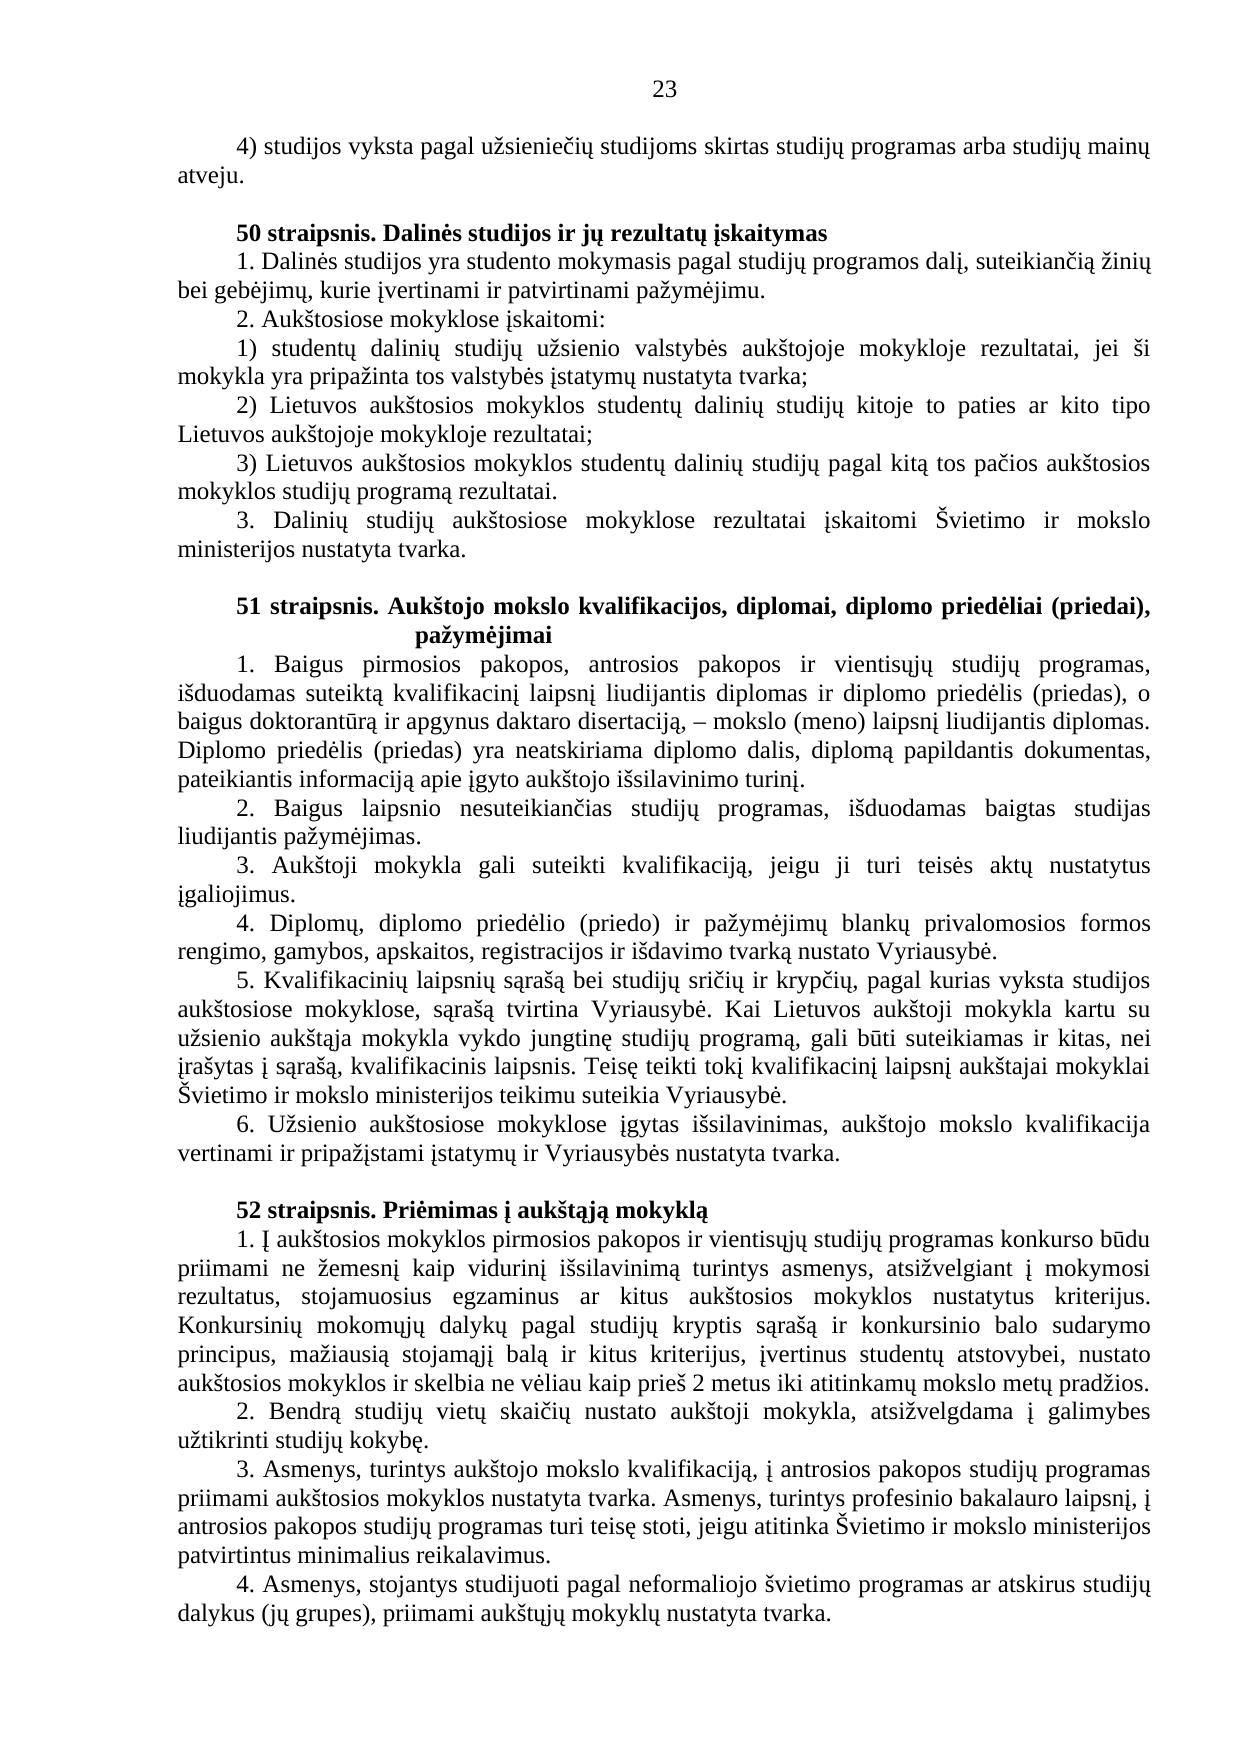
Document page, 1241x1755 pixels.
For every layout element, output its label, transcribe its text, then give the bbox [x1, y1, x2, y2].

text 2. Baigus laipsnio nesuteikiančias studijų programas, išduodamas baigtas studijas liudijantis pažymėjimas. [177, 793, 1152, 850]
text 1) studentų dalinių studijų užsienio valstybės aukštojoje mokykloje rezultatai, jei ši mokykla yra pripažinta tos valstybės įstatymų nustatyta tvarka; [177, 333, 1152, 390]
text 3. Aukštoji mokykla gali suteikti kvalifikaciją, jeigu ji turi teisės aktų nustatytus įgaliojimus. [177, 850, 1152, 908]
text 1. Į aukštosios mokyklos pirmosios pakopos ir vientisųjų studijų programas konkurso būdu priimami ne žemesnį kaip vidurinį išsilavinimą turintys asmenys, atsižvelgiant į mokymosi rezultatus, stojamuosius egzaminus ar kitus aukštosios mokyklos nustatytus kriterijus. Konkursinių mokomųjų dalykų pagal studijų kryptis sąrašą ir konkursinio balo sudarymo principus, mažiausią stojamąjį balą ir kitus kriterijus, įvertinus studentų atstovybei, nustato aukštosios mokyklos ir skelbia ne vėliau kaip prieš 2 metus iki atitinkamų mokslo metų pradžios. [177, 1224, 1152, 1396]
text 2. Aukštosiose mokyklose įskaitomi: [177, 304, 1152, 333]
text 1. Dalinės studijos yra studento mokymasis pagal studijų programos dalį, suteikiančią žinių bei gebėjimų, kurie įvertinami ir patvirtinami pažymėjimu. [177, 246, 1152, 304]
text 4. Asmenys, stojantys studijuoti pagal neformaliojo švietimo programas ar atskirus studijų dalykus (jų grupes), priimami aukštųjų mokyklų nustatyta tvarka. [177, 1569, 1152, 1626]
text 3. Asmenys, turintys aukštojo mokslo kvalifikaciją, į antrosios pakopos studijų programas priimami aukštosios mokyklos nustatyta tvarka. Asmenys, turintys profesinio bakalauro laipsnį, į antrosios pakopos studijų programas turi teisę stoti, jeigu atitinka Švietimo ir mokslo ministerijos patvirtintus minimalius reikalavimus. [177, 1454, 1152, 1569]
text 1. Baigus pirmosios pakopos, antrosios pakopos ir vientisųjų studijų programas, išduodamas suteiktą kvalifikacinį laipsnį liudijantis diplomas ir diplomo priedėlis (priedas), o baigus doktorantūrą ir apgynus daktaro disertaciją, – mokslo (meno) laipsnį liudijantis diplomas. Diplomo priedėlis (priedas) yra neatskiriama diplomo dalis, diplomą papildantis dokumentas, pateikiantis informaciją apie įgyto aukštojo išsilavinimo turinį. [177, 649, 1152, 793]
text 4) studijos vyksta pagal užsieniečių studijoms skirtas studijų programas arba studijų mainų atveju. [177, 131, 1152, 189]
text 2. Bendrą studijų vietų skaičių nustato aukštoji mokykla, atsižvelgdama į galimybes užtikrinti studijų kokybę. [177, 1396, 1152, 1454]
text 4. Diplomų, diplomo priedėlio (priedo) ir pažymėjimų blankų privalomosios formos rengimo, gamybos, apskaitos, registracijos ir išdavimo tvarką nustato Vyriausybė. [177, 908, 1152, 965]
text 3. Dalinių studijų aukštosiose mokyklose rezultatai įskaitomi Švietimo ir mokslo ministerijos nustatyta tvarka. [177, 505, 1152, 563]
text 50 straipsnis. Dalinės studijos ir jų rezultatų įskaitymas [177, 218, 1152, 246]
text 6. Užsienio aukštosiose mokyklose įgytas išsilavinimas, aukštojo mokslo kvalifikacija vertinami ir pripažįstami įstatymų ir Vyriausybės nustatyta tvarka. [177, 1109, 1152, 1166]
text 51 straipsnis. Aukštojo mokslo kvalifikacijos, diplomai, diplomo priedėliai (priedai), pažymėjimai [236, 591, 1152, 649]
text 52 straipsnis. Priėmimas į aukštąją mokyklą [177, 1195, 1152, 1224]
text 5. Kvalifikacinių laipsnių sąrašą bei studijų sričių ir krypčių, pagal kurias vyksta studijos aukštosiose mokyklose, sąrašą tvirtina Vyriausybė. Kai Lietuvos aukštoji mokykla kartu su užsienio aukštąja mokykla vykdo jungtinę studijų programą, gali būti suteikiamas ir kitas, nei įrašytas į sąrašą, kvalifikacinis laipsnis. Teisę teikti tokį kvalifikacinį laipsnį aukštajai mokyklai Švietimo ir mokslo ministerijos teikimu suteikia Vyriausybė. [177, 965, 1152, 1109]
text 3) Lietuvos aukštosios mokyklos studentų dalinių studijų pagal kitą tos pačios aukštosios mokyklos studijų programą rezultatai. [177, 448, 1152, 505]
text 2) Lietuvos aukštosios mokyklos studentų dalinių studijų kitoje to paties ar kito tipo Lietuvos aukštojoje mokykloje rezultatai; [177, 390, 1152, 448]
